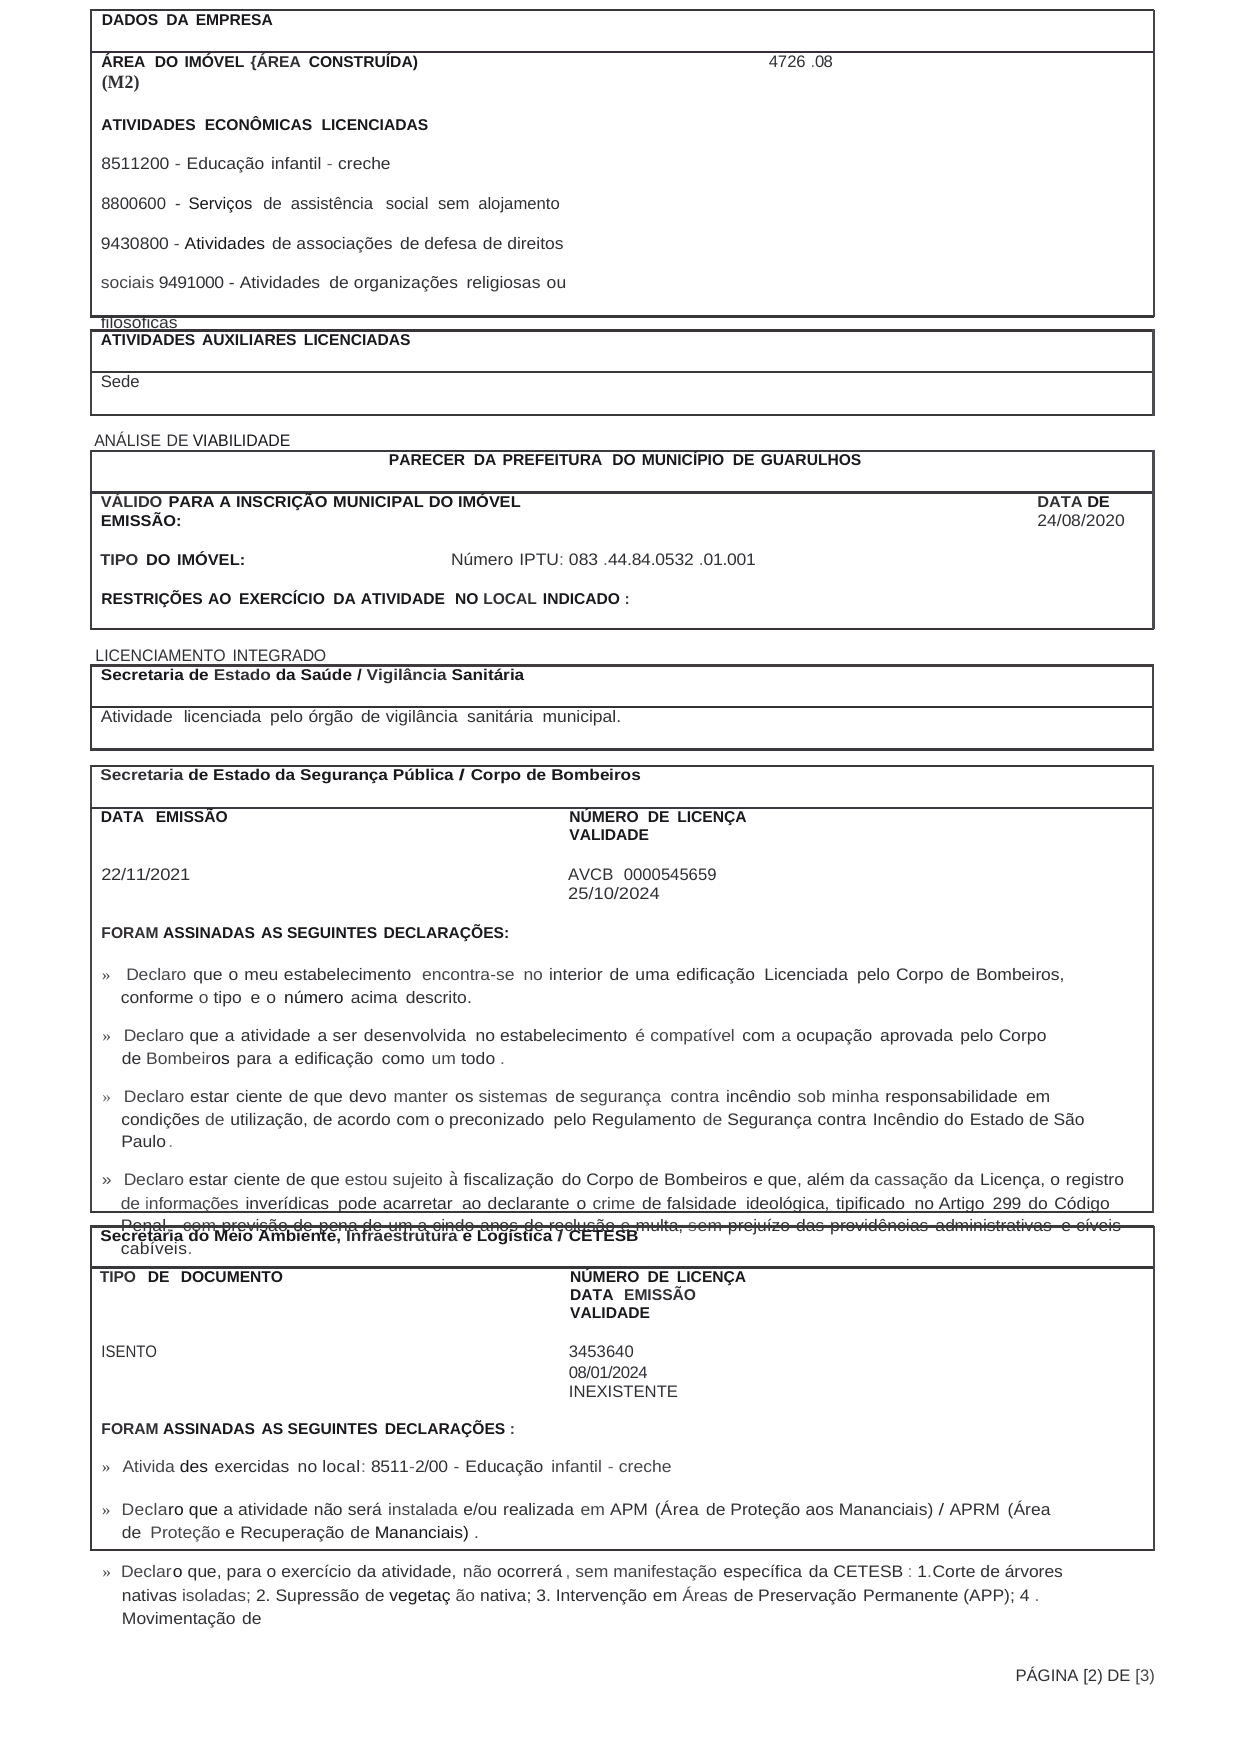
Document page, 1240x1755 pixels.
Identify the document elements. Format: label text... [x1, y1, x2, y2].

text LICENCIAMENTO INTEGRADO [95, 645, 1169, 664]
text ANÁLISE DE VIABILIDADE [94, 431, 1169, 450]
